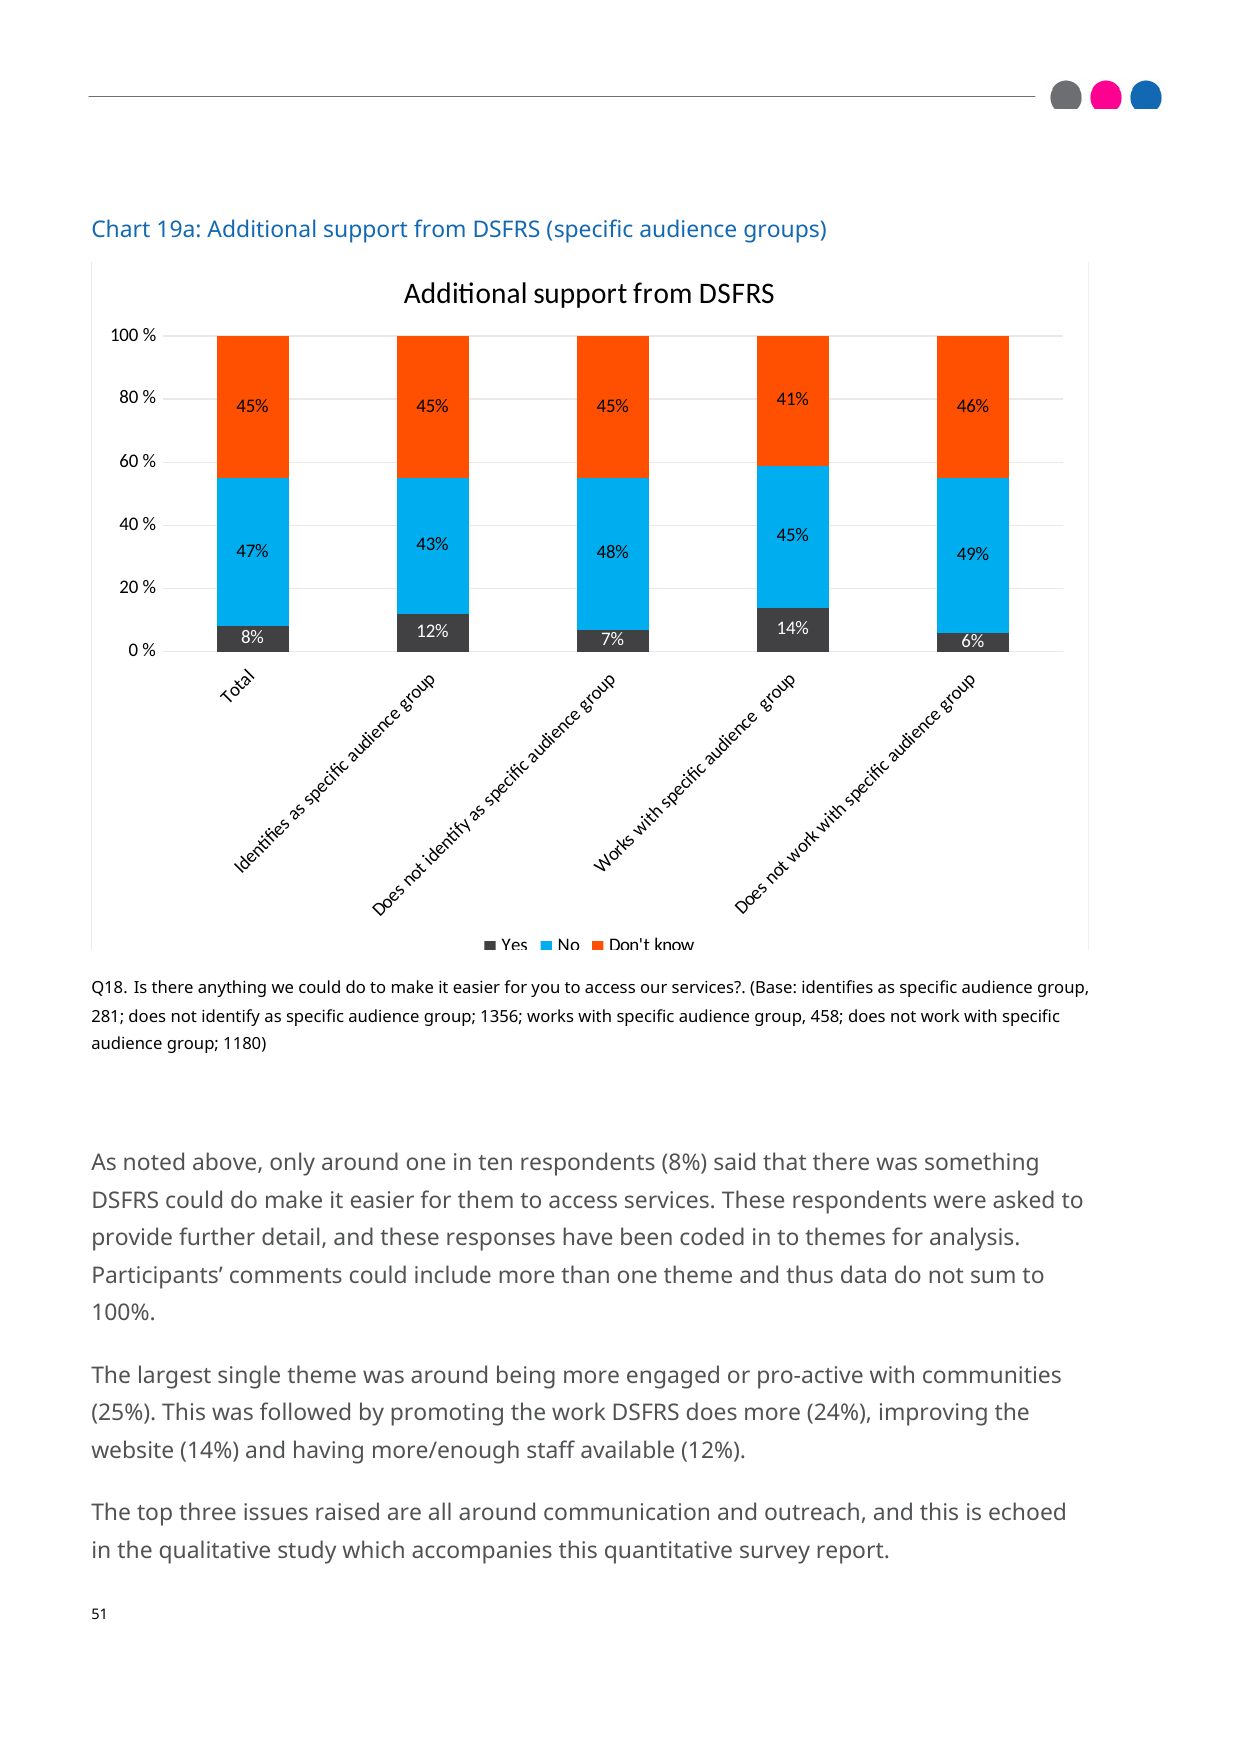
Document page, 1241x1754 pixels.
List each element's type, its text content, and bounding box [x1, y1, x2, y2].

text The top three issues raised are all around communication and outreach, and this is echoed in the qualitative study which accompanies this quantitative survey report. [91, 1496, 1090, 1565]
text Q18. Is there anything we could do to make it easier for you to access our services?. (Base: identifies as specific audience group, 281; does not identify as specific audience group; 1356; works with specific audience group, 458; does not work with specific audience group; 1180) [91, 969, 1090, 1054]
text The largest single theme was around being more engaged or pro-active with communities (25%). This was followed by promoting the work DSFRS does more (24%), improving the website (14%) and having more/enough staff available (12%). [91, 1359, 1090, 1465]
text As noted above, only around one in ten respondents (8%) said that there was something DSFRS could do make it easier for them to access services. These respondents were asked to provide further detail, and these responses have been coded in to themes for analysis. Participants’ comments could include more than one theme and thus data do not sum to 100%. [91, 1146, 1090, 1328]
text Chart 19a: Additional support from DSFRS (specific audience groups) [91, 212, 1090, 244]
